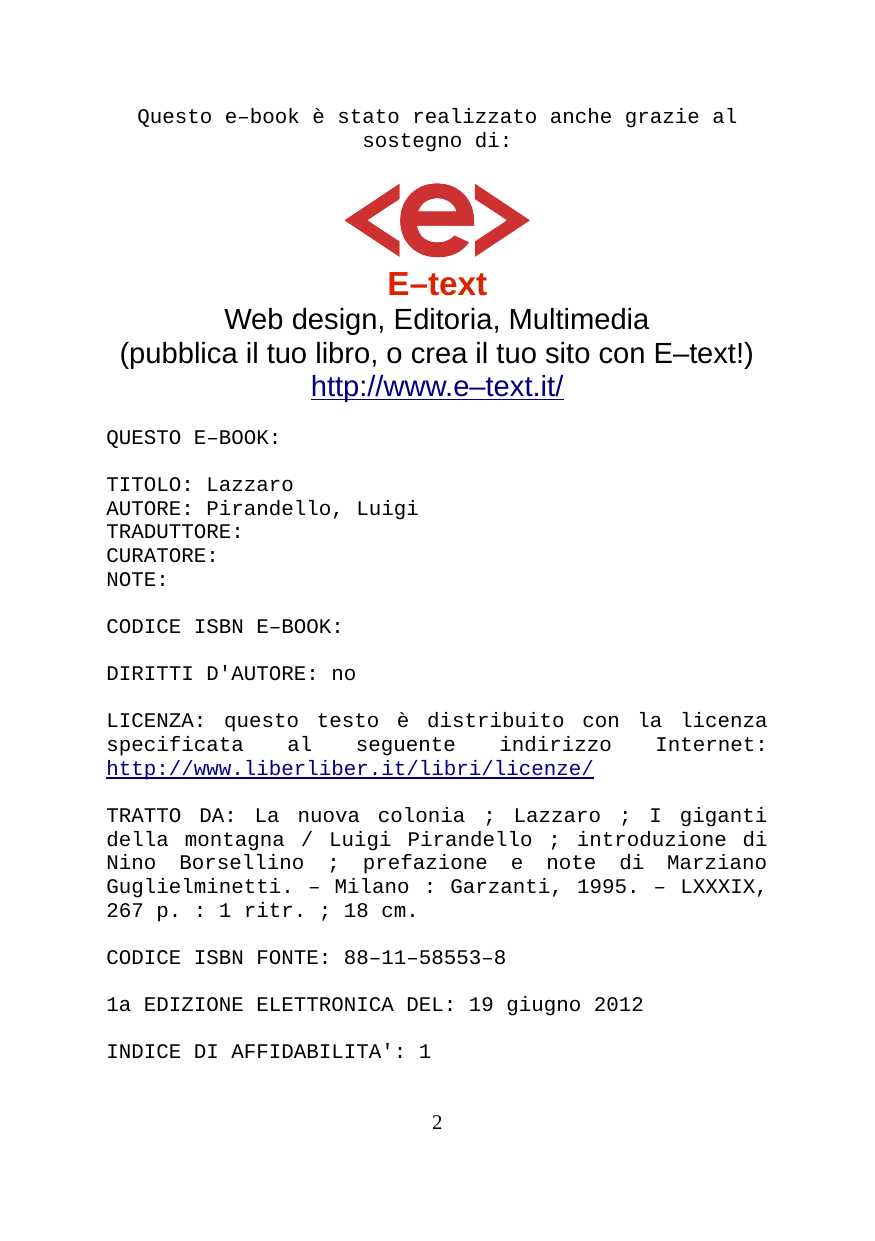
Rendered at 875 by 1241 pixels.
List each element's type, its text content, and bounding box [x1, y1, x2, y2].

text 1a EDIZIONE ELETTRONICA DEL: 19 giugno 2012 [106, 994, 768, 1018]
picture [343, 183, 531, 258]
text Web design, Editoria, Multimedia [106, 302, 768, 336]
text DIRITTI D'AUTORE: no [106, 663, 768, 687]
text CURATORE: [106, 545, 768, 568]
text Questo e–book è stato realizzato anche grazie al sostegno di: [106, 106, 768, 153]
text TRATTO DA: La nuova colonia ; Lazzaro ; I giganti della montagna / Luigi Pirandello ; introduzione di Nino Borsellino ; prefazione e note di Marziano Guglielminetti. – Milano : Garzanti, 1995. – LXXXIX, 267 p. : 1 ritr. ; 18 cm. [106, 805, 768, 923]
text QUESTO E–BOOK: [106, 427, 768, 450]
text http://www.e–text.it/ [106, 369, 768, 403]
text INDICE DI AFFIDABILITA': 1 [106, 1041, 768, 1065]
text (pubblica il tuo libro, o crea il tuo sito con E–text!) [106, 336, 768, 369]
text CODICE ISBN FONTE: 88–11–58553–8 [106, 947, 768, 971]
text NOTE: [106, 568, 768, 592]
text AUTORE: Pirandello, Luigi [106, 498, 768, 521]
text E–text [106, 264, 768, 302]
text TRADUTTORE: [106, 521, 768, 545]
text CODICE ISBN E–BOOK: [106, 616, 768, 639]
text TITOLO: Lazzaro [106, 474, 768, 498]
text LICENZA: questo testo è distribuito con la licenza specificata al seguente indirizzo Internet: http://www.liberliber.it/libri/licenze/ [106, 710, 768, 781]
